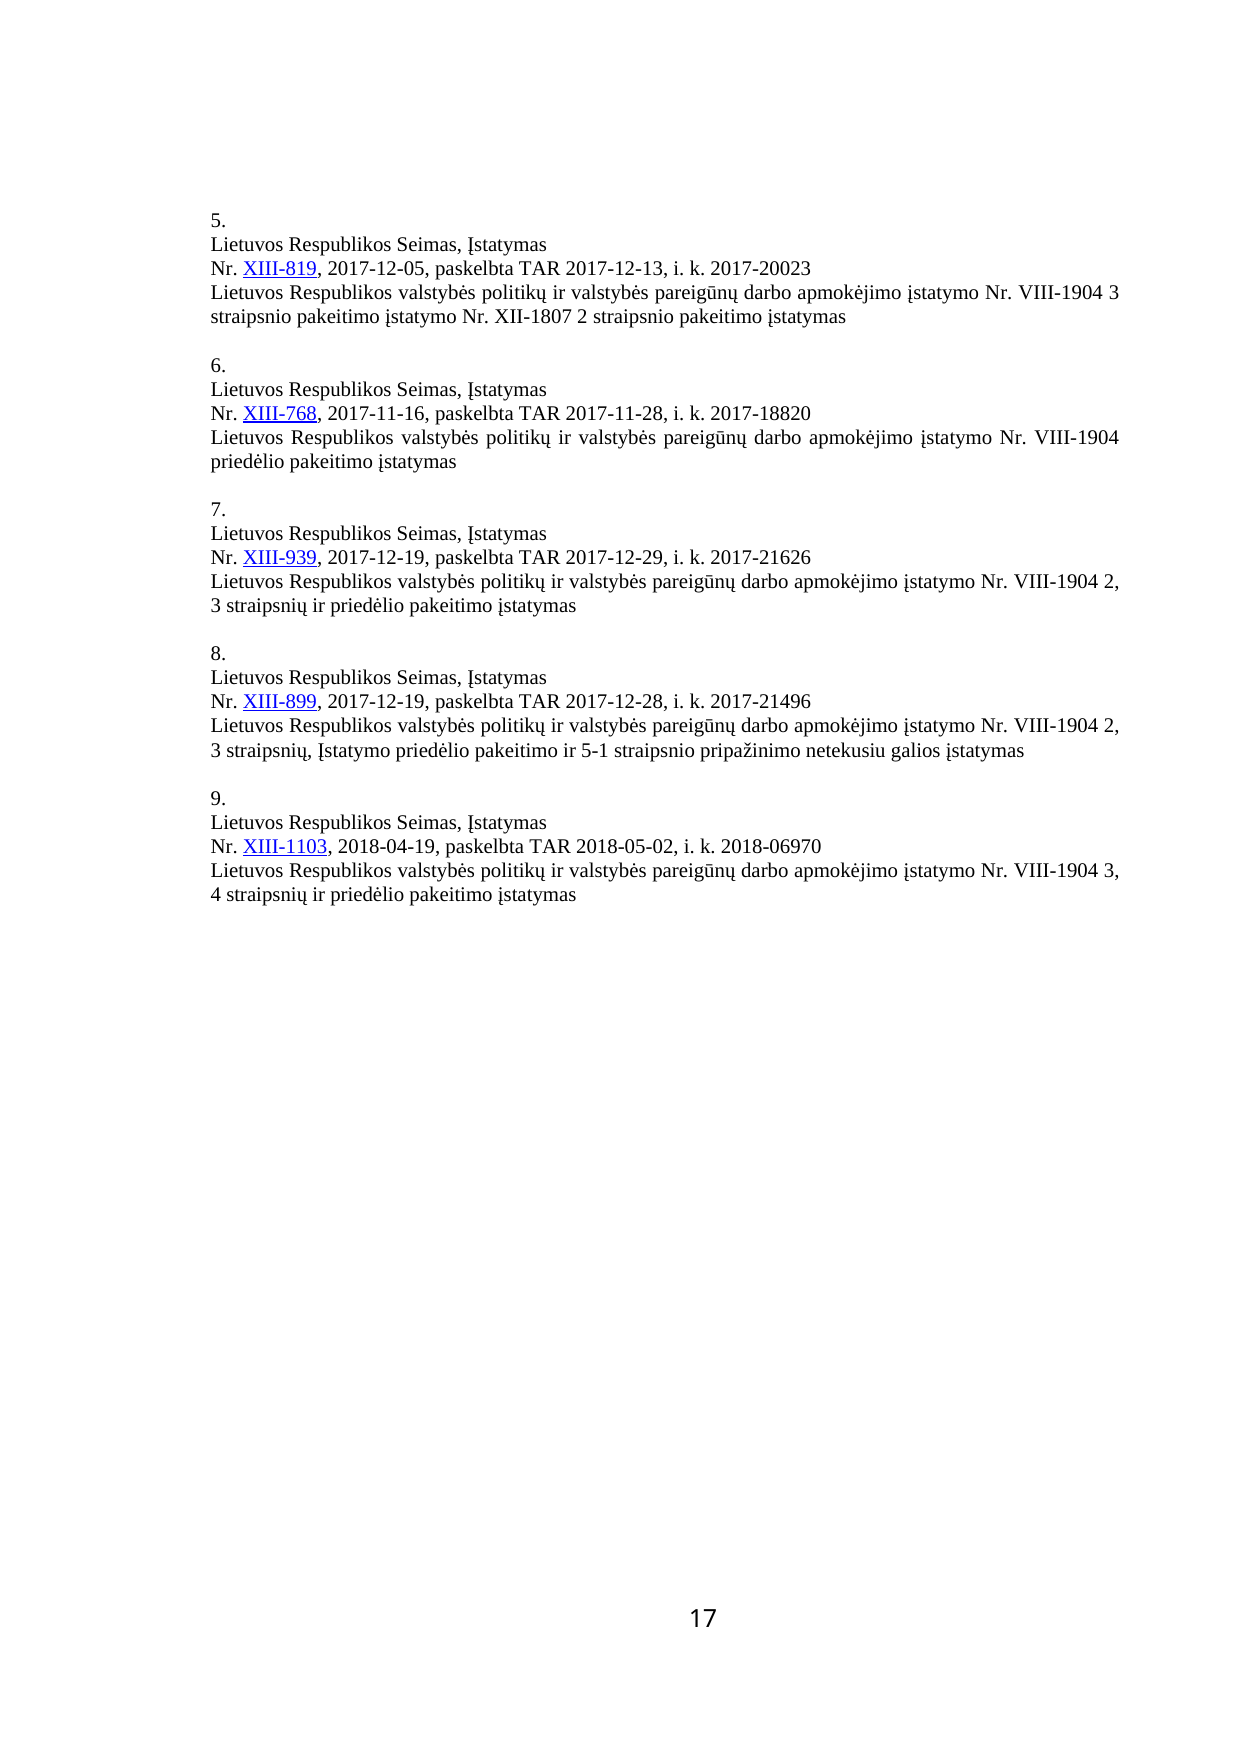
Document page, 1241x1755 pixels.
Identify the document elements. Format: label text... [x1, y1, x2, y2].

text Nr. XIII-819, 2017-12-05, paskelbta TAR 2017-12-13, i. k. 2017-20023 [210, 256, 1120, 280]
text Lietuvos Respublikos valstybės politikų ir valstybės pareigūnų darbo apmokėjimo įstatymo Nr. VIII-1904 3, 4 straipsnių ir priedėlio pakeitimo įstatymas [210, 858, 1120, 906]
text Nr. XIII-939, 2017-12-19, paskelbta TAR 2017-12-29, i. k. 2017-21626 [210, 545, 1120, 569]
text Nr. XIII-899, 2017-12-19, paskelbta TAR 2017-12-28, i. k. 2017-21496 [210, 689, 1120, 713]
text Lietuvos Respublikos valstybės politikų ir valstybės pareigūnų darbo apmokėjimo įstatymo Nr. VIII-1904 2, 3 straipsnių, Įstatymo priedėlio pakeitimo ir 5-1 straipsnio pripažinimo netekusiu galios įstatymas [210, 713, 1120, 762]
text Lietuvos Respublikos Seimas, Įstatymas [210, 232, 1120, 256]
text Nr. XIII-768, 2017-11-16, paskelbta TAR 2017-11-28, i. k. 2017-18820 [210, 401, 1120, 425]
text 5. [210, 208, 1120, 232]
text 6. [210, 352, 1120, 377]
text Lietuvos Respublikos valstybės politikų ir valstybės pareigūnų darbo apmokėjimo įstatymo Nr. VIII-1904 2, 3 straipsnių ir priedėlio pakeitimo įstatymas [210, 569, 1120, 617]
text 7. [210, 497, 1120, 521]
text 9. [210, 786, 1120, 810]
text 8. [210, 641, 1120, 665]
text Lietuvos Respublikos Seimas, Įstatymas [210, 377, 1120, 401]
text Lietuvos Respublikos Seimas, Įstatymas [210, 665, 1120, 689]
text Lietuvos Respublikos Seimas, Įstatymas [210, 810, 1120, 834]
text Nr. XIII-1103, 2018-04-19, paskelbta TAR 2018-05-02, i. k. 2018-06970 [210, 834, 1120, 858]
text Lietuvos Respublikos valstybės politikų ir valstybės pareigūnų darbo apmokėjimo įstatymo Nr. VIII-1904 priedėlio pakeitimo įstatymas [210, 425, 1120, 473]
text Lietuvos Respublikos Seimas, Įstatymas [210, 521, 1120, 545]
text Lietuvos Respublikos valstybės politikų ir valstybės pareigūnų darbo apmokėjimo įstatymo Nr. VIII-1904 3 straipsnio pakeitimo įstatymo Nr. XII-1807 2 straipsnio pakeitimo įstatymas [210, 280, 1120, 328]
